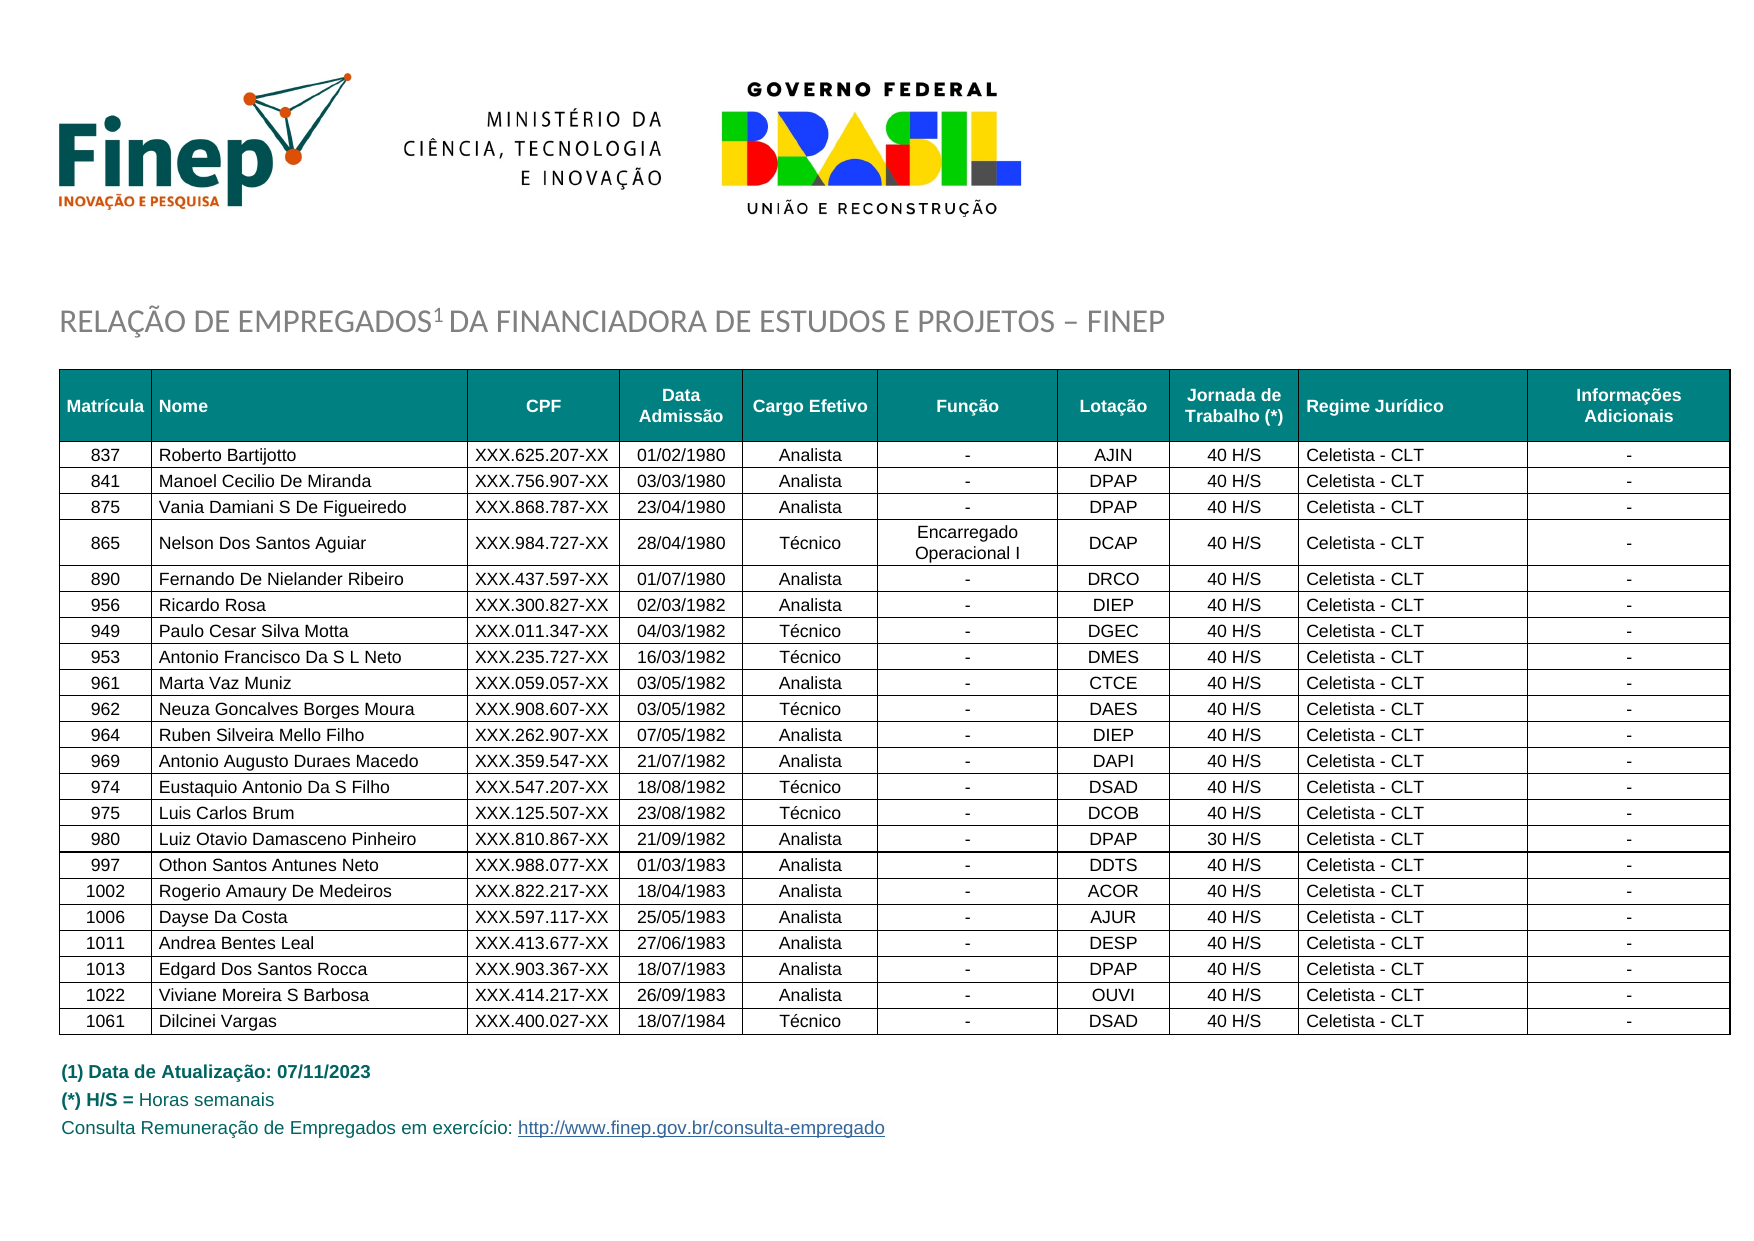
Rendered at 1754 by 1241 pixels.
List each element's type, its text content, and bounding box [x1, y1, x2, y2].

table_cell Analista [743, 983, 877, 1008]
table_cell DPAP [1058, 957, 1169, 982]
table_cell 40 H/S [1170, 931, 1298, 956]
table_cell 40 H/S [1170, 774, 1298, 799]
table_cell 16/03/1982 [620, 644, 742, 669]
table_cell Neuza Goncalves Borges Moura [152, 696, 467, 721]
table_cell Dilcinei Vargas [152, 1009, 467, 1034]
table_cell - [878, 853, 1057, 877]
table_cell DGEC [1058, 618, 1169, 643]
table_cell - [1528, 696, 1729, 721]
table_cell Celetista - CLT [1299, 644, 1527, 669]
table_cell Celetista - CLT [1299, 1009, 1527, 1034]
table_cell - [1528, 566, 1729, 591]
table_cell Analista [743, 853, 877, 877]
table_cell - [1528, 853, 1729, 877]
table_cell - [1528, 957, 1729, 982]
table_cell 03/03/1980 [620, 468, 742, 493]
table_cell Analista [743, 931, 877, 956]
table_cell DIEP [1058, 722, 1169, 747]
table_cell Celetista - CLT [1299, 879, 1527, 903]
table_cell - [1528, 618, 1729, 643]
table_cell 962 [60, 696, 151, 721]
table_cell Analista [743, 592, 877, 617]
table_cell Celetista - CLT [1299, 696, 1527, 721]
table_cell 40 H/S [1170, 442, 1298, 467]
table_header Cargo Efetivo [743, 370, 877, 441]
table_cell 21/07/1982 [620, 748, 742, 773]
table_cell Técnico [743, 696, 877, 721]
table_cell Analista [743, 748, 877, 773]
table_cell ACOR [1058, 879, 1169, 903]
table_cell Celetista - CLT [1299, 931, 1527, 956]
table_cell - [1528, 494, 1729, 519]
table_cell Othon Santos Antunes Neto [152, 853, 467, 877]
table_cell 40 H/S [1170, 983, 1298, 1008]
table_cell Andrea Bentes Leal [152, 931, 467, 956]
table_cell XXX.300.827-XX [468, 592, 619, 617]
table_cell AJIN [1058, 442, 1169, 467]
table_cell XXX.822.217-XX [468, 879, 619, 903]
table_cell 27/06/1983 [620, 931, 742, 956]
table_cell 875 [60, 494, 151, 519]
table_cell Fernando De Nielander Ribeiro [152, 566, 467, 591]
table_cell XXX.414.217-XX [468, 983, 619, 1008]
table_cell DIEP [1058, 592, 1169, 617]
table_cell 949 [60, 618, 151, 643]
table_cell Luiz Otavio Damasceno Pinheiro [152, 826, 467, 851]
table_cell XXX.756.907-XX [468, 468, 619, 493]
table_cell - [1528, 592, 1729, 617]
table_cell 26/09/1983 [620, 983, 742, 1008]
table_cell 21/09/1982 [620, 826, 742, 851]
table_cell DRCO [1058, 566, 1169, 591]
table_cell - [878, 618, 1057, 643]
table_cell Analista [743, 957, 877, 982]
table_cell Celetista - CLT [1299, 592, 1527, 617]
table_cell Analista [743, 826, 877, 851]
table_cell Vania Damiani S De Figueiredo [152, 494, 467, 519]
table_cell Celetista - CLT [1299, 670, 1527, 695]
table_cell 997 [60, 853, 151, 877]
table_cell - [878, 879, 1057, 903]
table_cell Técnico [743, 520, 877, 565]
table_cell - [1528, 800, 1729, 825]
table_cell XXX.059.057-XX [468, 670, 619, 695]
table_cell Encarregado Operacional I [878, 520, 1057, 565]
table_cell XXX.011.347-XX [468, 618, 619, 643]
table_cell 40 H/S [1170, 800, 1298, 825]
table_cell 1022 [60, 983, 151, 1008]
table_cell Antonio Francisco Da S L Neto [152, 644, 467, 669]
table_cell Analista [743, 879, 877, 903]
table_cell Celetista - CLT [1299, 442, 1527, 467]
table_cell 40 H/S [1170, 748, 1298, 773]
table_cell XXX.597.117-XX [468, 905, 619, 929]
table_cell XXX.125.507-XX [468, 800, 619, 825]
table_cell - [878, 696, 1057, 721]
table_cell - [1528, 905, 1729, 929]
table_cell CTCE [1058, 670, 1169, 695]
table_cell Viviane Moreira S Barbosa [152, 983, 467, 1008]
table_cell Celetista - CLT [1299, 957, 1527, 982]
table_cell Ricardo Rosa [152, 592, 467, 617]
table_cell DCAP [1058, 520, 1169, 565]
table_cell 1006 [60, 905, 151, 929]
table_header Lotação [1058, 370, 1169, 441]
table_cell DDTS [1058, 853, 1169, 877]
table_cell - [878, 442, 1057, 467]
table_cell - [1528, 468, 1729, 493]
table_cell Celetista - CLT [1299, 905, 1527, 929]
table_cell 956 [60, 592, 151, 617]
table_cell AJUR [1058, 905, 1169, 929]
table_cell Celetista - CLT [1299, 494, 1527, 519]
table_cell 40 H/S [1170, 592, 1298, 617]
table_cell 30 H/S [1170, 826, 1298, 851]
table_cell Edgard Dos Santos Rocca [152, 957, 467, 982]
table_cell XXX.262.907-XX [468, 722, 619, 747]
table_header Jornada de Trabalho (*) [1170, 370, 1298, 441]
table_cell XXX.437.597-XX [468, 566, 619, 591]
table_cell 1013 [60, 957, 151, 982]
table_cell 841 [60, 468, 151, 493]
table_cell - [878, 957, 1057, 982]
table_cell OUVI [1058, 983, 1169, 1008]
table_cell Analista [743, 670, 877, 695]
table_cell 40 H/S [1170, 520, 1298, 565]
table_cell - [1528, 442, 1729, 467]
table_cell Antonio Augusto Duraes Macedo [152, 748, 467, 773]
table_cell - [1528, 983, 1729, 1008]
table_cell 23/04/1980 [620, 494, 742, 519]
table_cell Celetista - CLT [1299, 800, 1527, 825]
table_cell - [1528, 1009, 1729, 1034]
table_cell Paulo Cesar Silva Motta [152, 618, 467, 643]
table_cell Rogerio Amaury De Medeiros [152, 879, 467, 903]
table_cell - [878, 670, 1057, 695]
table_cell 28/04/1980 [620, 520, 742, 565]
table_cell DAPI [1058, 748, 1169, 773]
table_cell - [878, 566, 1057, 591]
table_cell 01/02/1980 [620, 442, 742, 467]
table_cell Luis Carlos Brum [152, 800, 467, 825]
table_cell 40 H/S [1170, 618, 1298, 643]
table_cell XXX.235.727-XX [468, 644, 619, 669]
table_cell 40 H/S [1170, 468, 1298, 493]
table_cell XXX.413.677-XX [468, 931, 619, 956]
table_header Informações Adicionais [1528, 370, 1729, 441]
table_cell XXX.984.727-XX [468, 520, 619, 565]
table_cell DSAD [1058, 774, 1169, 799]
table_cell - [878, 905, 1057, 929]
table_cell - [1528, 931, 1729, 956]
table_cell 40 H/S [1170, 494, 1298, 519]
table_cell - [878, 644, 1057, 669]
table_cell XXX.903.367-XX [468, 957, 619, 982]
table_cell - [1528, 748, 1729, 773]
table_cell XXX.625.207-XX [468, 442, 619, 467]
table_header Regime Jurídico [1299, 370, 1527, 441]
table_cell - [1528, 520, 1729, 565]
table_cell 04/03/1982 [620, 618, 742, 643]
table_cell 837 [60, 442, 151, 467]
table_cell Técnico [743, 1009, 877, 1034]
table_cell 18/07/1984 [620, 1009, 742, 1034]
table_cell Manoel Cecilio De Miranda [152, 468, 467, 493]
table_cell 02/03/1982 [620, 592, 742, 617]
table_header CPF [468, 370, 619, 441]
table_cell 18/08/1982 [620, 774, 742, 799]
table_header Matrícula [60, 370, 151, 441]
table_cell XXX.908.607-XX [468, 696, 619, 721]
table_cell Dayse Da Costa [152, 905, 467, 929]
table_cell 969 [60, 748, 151, 773]
table_cell DCOB [1058, 800, 1169, 825]
table_header Nome [152, 370, 467, 441]
table_cell Roberto Bartijotto [152, 442, 467, 467]
table_cell 974 [60, 774, 151, 799]
table_cell 975 [60, 800, 151, 825]
table_cell 23/08/1982 [620, 800, 742, 825]
table_cell XXX.547.207-XX [468, 774, 619, 799]
table_cell 40 H/S [1170, 853, 1298, 877]
table_cell Celetista - CLT [1299, 520, 1527, 565]
table_cell 01/07/1980 [620, 566, 742, 591]
table_cell - [878, 931, 1057, 956]
table_cell Celetista - CLT [1299, 748, 1527, 773]
table_cell - [878, 722, 1057, 747]
table_cell XXX.868.787-XX [468, 494, 619, 519]
table_cell 01/03/1983 [620, 853, 742, 877]
table_cell 18/07/1983 [620, 957, 742, 982]
table_cell Celetista - CLT [1299, 983, 1527, 1008]
table_cell 40 H/S [1170, 644, 1298, 669]
table_cell - [1528, 722, 1729, 747]
table_cell 1011 [60, 931, 151, 956]
table_header Função [878, 370, 1057, 441]
table_cell 1061 [60, 1009, 151, 1034]
table_cell DSAD [1058, 1009, 1169, 1034]
table_cell - [878, 1009, 1057, 1034]
table_cell DESP [1058, 931, 1169, 956]
table_cell XXX.988.077-XX [468, 853, 619, 877]
table_cell - [878, 983, 1057, 1008]
table_cell XXX.810.867-XX [468, 826, 619, 851]
table_cell Analista [743, 494, 877, 519]
table_cell Analista [743, 905, 877, 929]
table_cell Analista [743, 442, 877, 467]
table_cell Celetista - CLT [1299, 722, 1527, 747]
table_cell 40 H/S [1170, 722, 1298, 747]
table_cell - [878, 494, 1057, 519]
table_cell 40 H/S [1170, 879, 1298, 903]
table_cell Analista [743, 566, 877, 591]
table_cell 865 [60, 520, 151, 565]
table_cell 07/05/1982 [620, 722, 742, 747]
table_cell 1002 [60, 879, 151, 903]
table_header Data Admissão [620, 370, 742, 441]
table_cell 40 H/S [1170, 905, 1298, 929]
table_cell Nelson Dos Santos Aguiar [152, 520, 467, 565]
table_cell DAES [1058, 696, 1169, 721]
table_cell - [1528, 644, 1729, 669]
table_cell Celetista - CLT [1299, 468, 1527, 493]
table_cell XXX.400.027-XX [468, 1009, 619, 1034]
table_cell Marta Vaz Muniz [152, 670, 467, 695]
table_cell 18/04/1983 [620, 879, 742, 903]
table_cell - [1528, 879, 1729, 903]
table_cell 03/05/1982 [620, 696, 742, 721]
table_cell 40 H/S [1170, 696, 1298, 721]
table_cell XXX.359.547-XX [468, 748, 619, 773]
table_cell 961 [60, 670, 151, 695]
table_cell - [1528, 826, 1729, 851]
table_cell 25/05/1983 [620, 905, 742, 929]
table_cell - [878, 468, 1057, 493]
table_cell - [878, 800, 1057, 825]
table_cell 03/05/1982 [620, 670, 742, 695]
table_cell DPAP [1058, 468, 1169, 493]
table_cell DPAP [1058, 826, 1169, 851]
table_cell Analista [743, 722, 877, 747]
table_cell DMES [1058, 644, 1169, 669]
table_cell 980 [60, 826, 151, 851]
table_cell Ruben Silveira Mello Filho [152, 722, 467, 747]
table_cell - [878, 774, 1057, 799]
table_cell - [1528, 670, 1729, 695]
table_cell DPAP [1058, 494, 1169, 519]
table_cell 40 H/S [1170, 957, 1298, 982]
table_cell Celetista - CLT [1299, 853, 1527, 877]
table_cell Celetista - CLT [1299, 826, 1527, 851]
table_cell 953 [60, 644, 151, 669]
table_cell Técnico [743, 618, 877, 643]
table_cell 890 [60, 566, 151, 591]
table_cell - [1528, 774, 1729, 799]
table_cell Celetista - CLT [1299, 774, 1527, 799]
table_cell - [878, 592, 1057, 617]
table_cell Eustaquio Antonio Da S Filho [152, 774, 467, 799]
table_cell 40 H/S [1170, 566, 1298, 591]
table_cell Celetista - CLT [1299, 566, 1527, 591]
table_cell Técnico [743, 644, 877, 669]
table_cell - [878, 748, 1057, 773]
table_cell Técnico [743, 774, 877, 799]
table_cell Técnico [743, 800, 877, 825]
table_cell Celetista - CLT [1299, 618, 1527, 643]
table_cell 40 H/S [1170, 1009, 1298, 1034]
table_cell 40 H/S [1170, 670, 1298, 695]
table_cell - [878, 826, 1057, 851]
table_cell Analista [743, 468, 877, 493]
table_cell 964 [60, 722, 151, 747]
